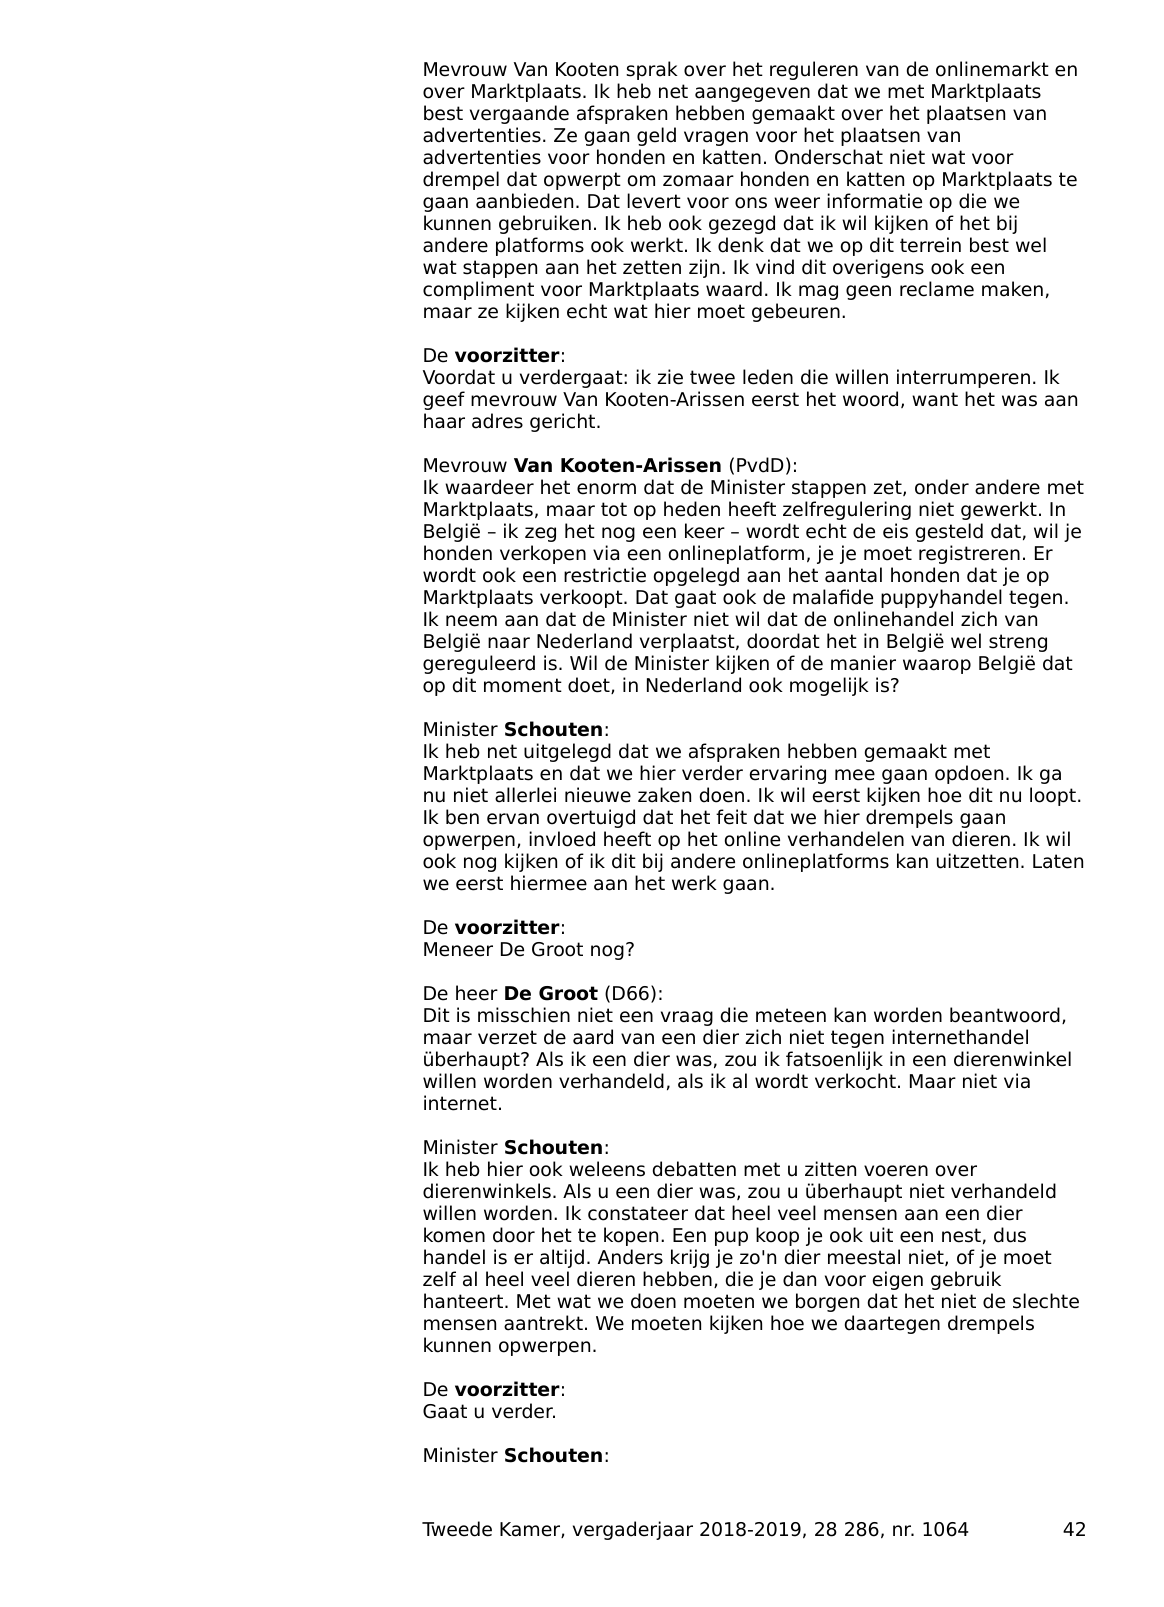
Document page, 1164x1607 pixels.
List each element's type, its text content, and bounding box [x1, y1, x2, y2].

text Mevrouw Van Kooten-Arissen (PvdD): [422, 455, 1087, 477]
text Ik waardeer het enorm dat de Minister stappen zet, onder andere met Marktplaats, maar tot op heden heeft zelfregulering niet gewerkt. In België – ik zeg het nog een keer – wordt echt de eis gesteld dat, wil je honden verkopen via een onlineplatform, je je moet registreren. Er wordt ook een restrictie opgelegd aan het aantal honden dat je op Marktplaats verkoopt. Dat gaat ook de malafide puppyhandel tegen. Ik neem aan dat de Minister niet wil dat de onlinehandel zich van België naar Nederland verplaatst, doordat het in België wel streng gereguleerd is. Wil de Minister kijken of de manier waarop België dat op dit moment doet, in Nederland ook mogelijk is? [422, 477, 1087, 697]
text Minister Schouten: [422, 1445, 1087, 1467]
text Meneer De Groot nog? [422, 939, 1087, 961]
text Ik heb net uitgelegd dat we afspraken hebben gemaakt met Marktplaats en dat we hier verder ervaring mee gaan opdoen. Ik ga nu niet allerlei nieuwe zaken doen. Ik wil eerst kijken hoe dit nu loopt. Ik ben ervan overtuigd dat het feit dat we hier drempels gaan opwerpen, invloed heeft op het online verhandelen van dieren. Ik wil ook nog kijken of ik dit bij andere onlineplatforms kan uitzetten. Laten we eerst hiermee aan het werk gaan. [422, 741, 1087, 895]
text Dit is misschien niet een vraag die meteen kan worden beantwoord, maar verzet de aard van een dier zich niet tegen internethandel überhaupt? Als ik een dier was, zou ik fatsoenlijk in een dierenwinkel willen worden verhandeld, als ik al wordt verkocht. Maar niet via internet. [422, 1005, 1087, 1115]
text De heer De Groot (D66): [422, 983, 1087, 1005]
text De voorzitter: [422, 1379, 1087, 1401]
text Ik heb hier ook weleens debatten met u zitten voeren over dierenwinkels. Als u een dier was, zou u überhaupt niet verhandeld willen worden. Ik constateer dat heel veel mensen aan een dier komen door het te kopen. Een pup koop je ook uit een nest, dus handel is er altijd. Anders krijg je zo'n dier meestal niet, of je moet zelf al heel veel dieren hebben, die je dan voor eigen gebruik hanteert. Met wat we doen moeten we borgen dat het niet de slechte mensen aantrekt. We moeten kijken hoe we daartegen drempels kunnen opwerpen. [422, 1159, 1087, 1357]
text De voorzitter: [422, 917, 1087, 939]
text Voordat u verdergaat: ik zie twee leden die willen interrumperen. Ik geef mevrouw Van Kooten-Arissen eerst het woord, want het was aan haar adres gericht. [422, 367, 1087, 433]
text Minister Schouten: [422, 719, 1087, 741]
text Gaat u verder. [422, 1401, 1087, 1423]
text Minister Schouten: [422, 1137, 1087, 1159]
text Mevrouw Van Kooten sprak over het reguleren van de onlinemarkt en over Marktplaats. Ik heb net aangegeven dat we met Marktplaats best vergaande afspraken hebben gemaakt over het plaatsen van advertenties. Ze gaan geld vragen voor het plaatsen van advertenties voor honden en katten. Onderschat niet wat voor drempel dat opwerpt om zomaar honden en katten op Marktplaats te gaan aanbieden. Dat levert voor ons weer informatie op die we kunnen gebruiken. Ik heb ook gezegd dat ik wil kijken of het bij andere platforms ook werkt. Ik denk dat we op dit terrein best wel wat stappen aan het zetten zijn. Ik vind dit overigens ook een compliment voor Marktplaats waard. Ik mag geen reclame maken, maar ze kijken echt wat hier moet gebeuren. [422, 59, 1087, 323]
text De voorzitter: [422, 345, 1087, 367]
